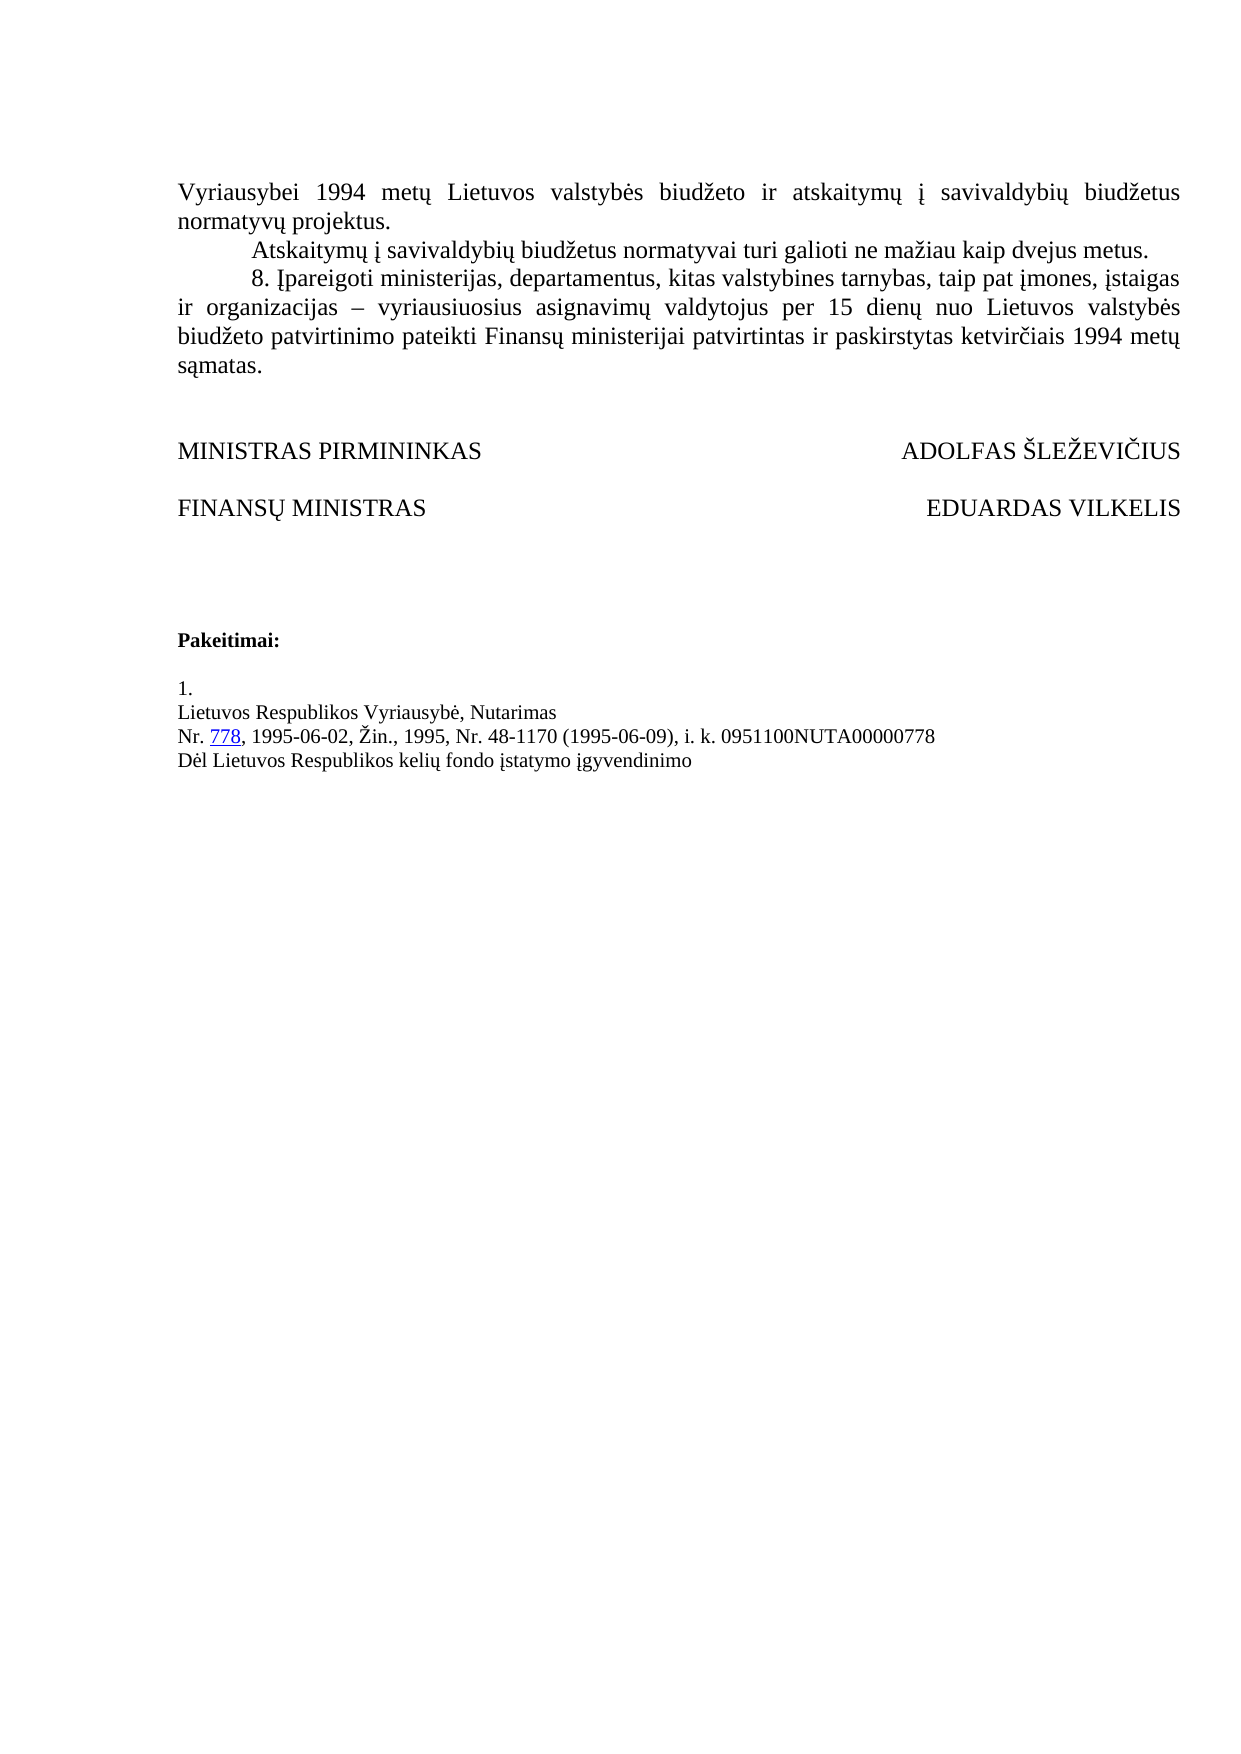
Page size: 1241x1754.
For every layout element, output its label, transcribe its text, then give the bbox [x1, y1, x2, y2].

text Vyriausybei 1994 metų Lietuvos valstybės biudžeto ir atskaitymų į savivaldybių biudžetus normatyvų projektus. [177, 177, 1181, 235]
text Dėl Lietuvos Respublikos kelių fondo įstatymo įgyvendinimo [177, 748, 1181, 772]
text Lietuvos Respublikos Vyriausybė, Nutarimas [177, 700, 1181, 724]
text 8. Įpareigoti ministerijas, departamentus, kitas valstybines tarnybas, taip pat įmones, įstaigas ir organizacijas – vyriausiuosius asignavimų valdytojus per 15 dienų nuo Lietuvos valstybės biudžeto patvirtinimo pateikti Finansų ministerijai patvirtintas ir paskirstytas ketvirčiais 1994 metų sąmatas. [177, 263, 1181, 378]
text 1. [177, 676, 1181, 700]
text MINISTRAS PIRMININKAS ADOLFAS ŠLEŽEVIČIUS [177, 436, 1181, 465]
text FINANSŲ MINISTRAS EDUARDAS VILKELIS [177, 493, 1181, 522]
text Pakeitimai: [177, 628, 1181, 652]
text Atskaitymų į savivaldybių biudžetus normatyvai turi galioti ne mažiau kaip dvejus metus. [177, 235, 1181, 263]
text Nr. 778, 1995-06-02, Žin., 1995, Nr. 48-1170 (1995-06-09), i. k. 0951100NUTA00000778 [177, 724, 1181, 748]
